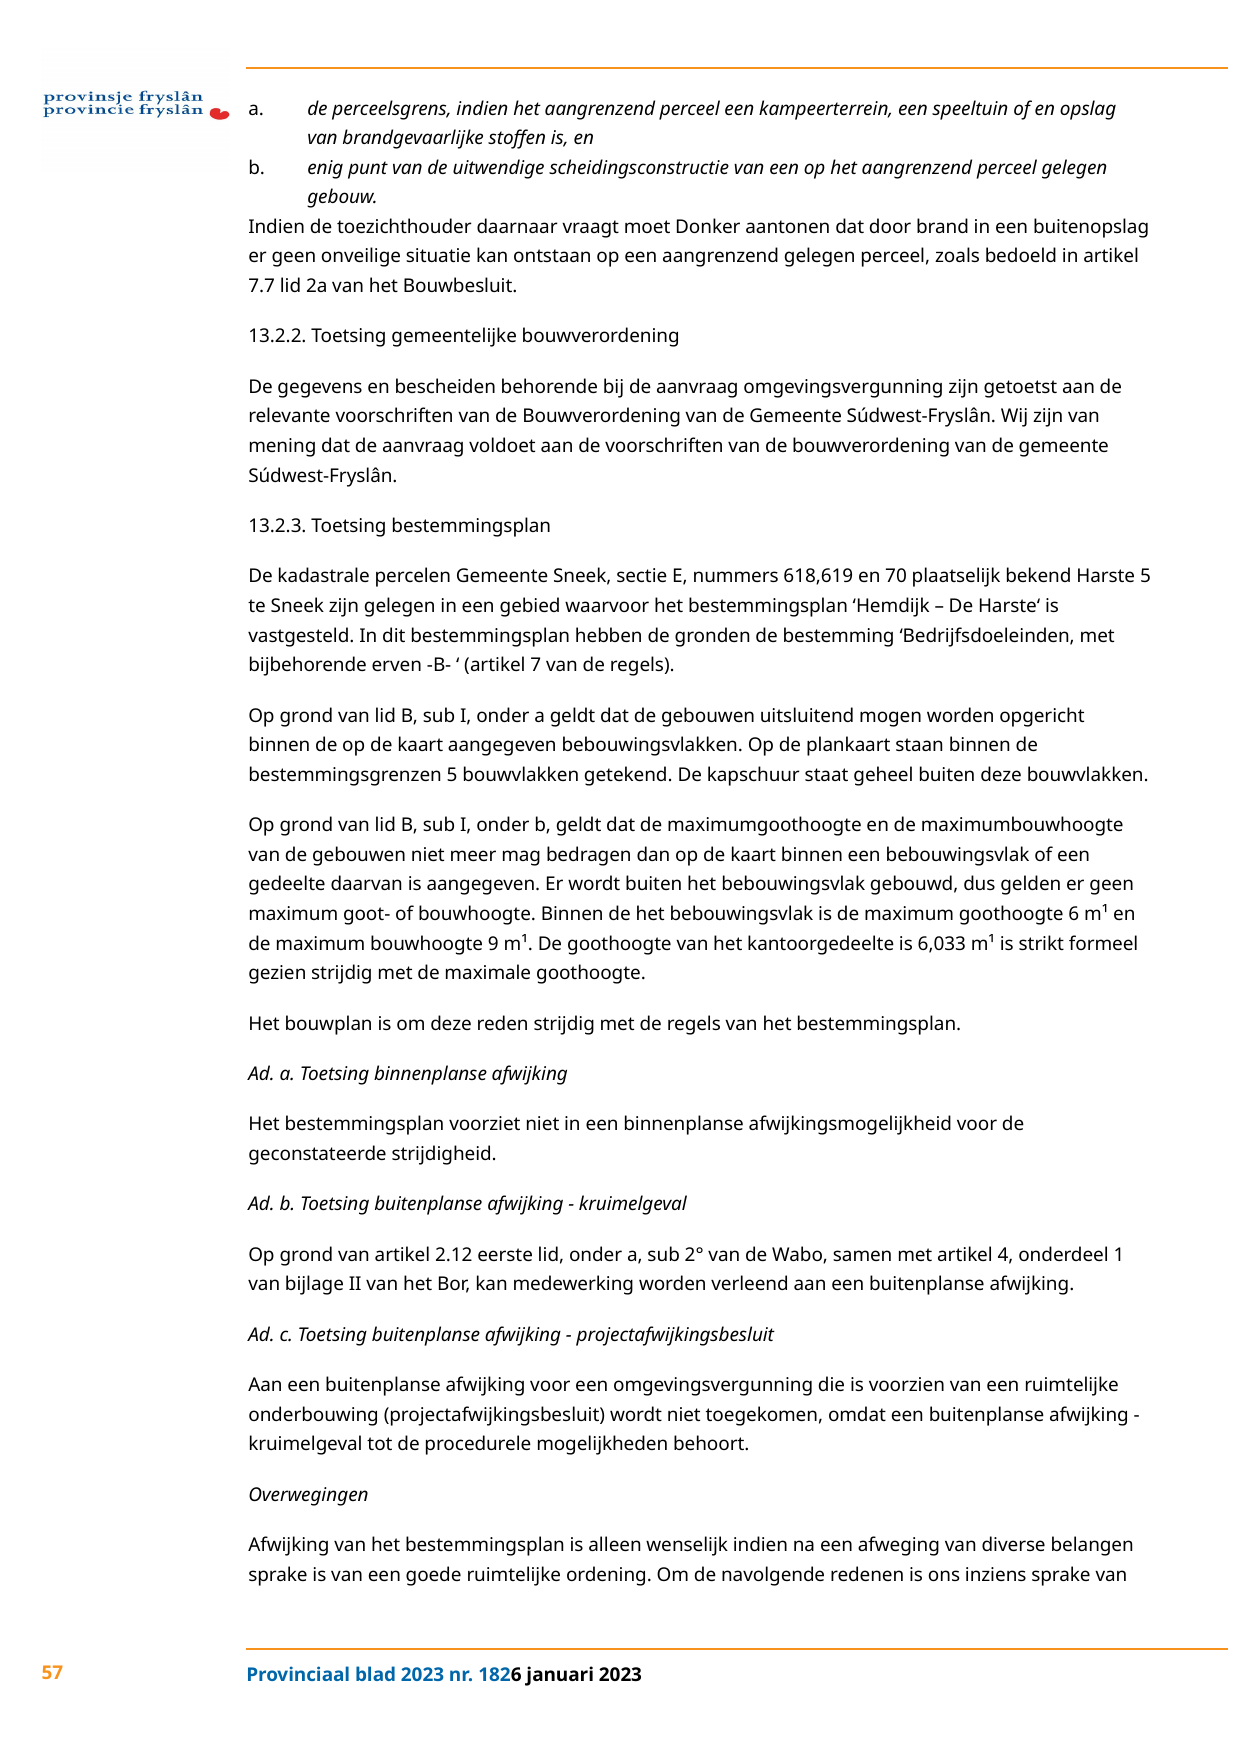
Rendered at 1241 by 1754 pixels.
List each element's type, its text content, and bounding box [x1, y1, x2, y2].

picture [41, 47, 231, 172]
text Het bestemmingsplan voorziet niet in een binnenplanse afwijkingsmogelijkheid voor de geconstateerde strijdigheid. [248, 1111, 1152, 1166]
list de perceelsgrens, indien het aangrenzend perceel een kampeerterrein, een speeltuin of en opslag van brandgevaarlijke stoffen is, en [248, 95, 1152, 150]
text Ad. a. Toetsing binnenplanse afwijking [248, 1060, 1152, 1086]
text De kadastrale percelen Gemeente Sneek, sectie E, nummers 618,619 en 70 plaatselijk bekend Harste 5 te Sneek zijn gelegen in een gebied waarvoor het bestemmingsplan ‘Hemdijk – De Harste‘ is vastgesteld. In dit bestemmingsplan hebben de gronden de bestemming ‘Bedrijfsdoeleinden, met bijbehorende erven -B- ‘ (artikel 7 van de regels). [248, 563, 1152, 677]
text Afwijking van het bestemmingsplan is alleen wenselijk indien na een afweging van diverse belangen sprake is van een goede ruimtelijke ordening. Om de navolgende redenen is ons inziens sprake van [248, 1531, 1152, 1587]
text Indien de toezichthouder daarnaar vraagt moet Donker aantonen dat door brand in een buitenopslag er geen onveilige situatie kan ontstaan op een aangrenzend gelegen perceel, zoals bedoeld in artikel 7.7 lid 2a van het Bouwbesluit. [248, 213, 1152, 298]
text Op grond van lid B, sub I, onder a geldt dat de gebouwen uitsluitend mogen worden opgericht binnen de op de kaart aangegeven bebouwingsvlakken. Op de plankaart staan binnen de bestemmingsgrenzen 5 bouwvlakken getekend. De kapschuur staat geheel buiten deze bouwvlakken. [248, 702, 1152, 787]
text Op grond van lid B, sub I, onder b, geldt dat de maximumgoothoogte en de maximumbouwhoogte van de gebouwen niet meer mag bedragen dan op de kaart binnen een bebouwingsvlak of een gedeelte daarvan is aangegeven. Er wordt buiten het bebouwingsvlak gebouwd, dus gelden er geen maximum goot- of bouwhoogte. Binnen de het bebouwingsvlak is de maximum goothoogte 6 m¹ en de maximum bouwhoogte 9 m¹. De goothoogte van het kantoorgedeelte is 6,033 m¹ is strikt formeel gezien strijdig met de maximale goothoogte. [248, 811, 1152, 985]
text 13.2.2. Toetsing gemeentelijke bouwverordening [248, 323, 1152, 348]
text Overwegingen [248, 1481, 1152, 1507]
text 13.2.3. Toetsing bestemmingsplan [248, 512, 1152, 538]
text Ad. b. Toetsing buitenplanse afwijking - kruimelgeval [248, 1191, 1152, 1216]
text Ad. c. Toetsing buitenplanse afwijking - projectafwijkingsbesluit [248, 1321, 1152, 1347]
text Het bouwplan is om deze reden strijdig met de regels van het bestemmingsplan. [248, 1010, 1152, 1036]
list enig punt van de uitwendige scheidingsconstructie van een op het aangrenzend perceel gelegen gebouw. [248, 154, 1152, 209]
text De gegevens en bescheiden behorende bij de aanvraag omgevingsvergunning zijn getoetst aan de relevante voorschriften van de Bouwverordening van de Gemeente Súdwest-Fryslân. Wij zijn van mening dat de aanvraag voldoet aan de voorschriften van de bouwverordening van de gemeente Súdwest-Fryslân. [248, 373, 1152, 488]
text Op grond van artikel 2.12 eerste lid, onder a, sub 2° van de Wabo, samen met artikel 4, onderdeel 1 van bijlage II van het Bor, kan medewerking worden verleend aan een buitenplanse afwijking. [248, 1241, 1152, 1296]
text Aan een buitenplanse afwijking voor een omgevingsvergunning die is voorzien van een ruimtelijke onderbouwing (projectafwijkingsbesluit) wordt niet toegekomen, omdat een buitenplanse afwijking - kruimelgeval tot de procedurele mogelijkheden behoort. [248, 1371, 1152, 1456]
